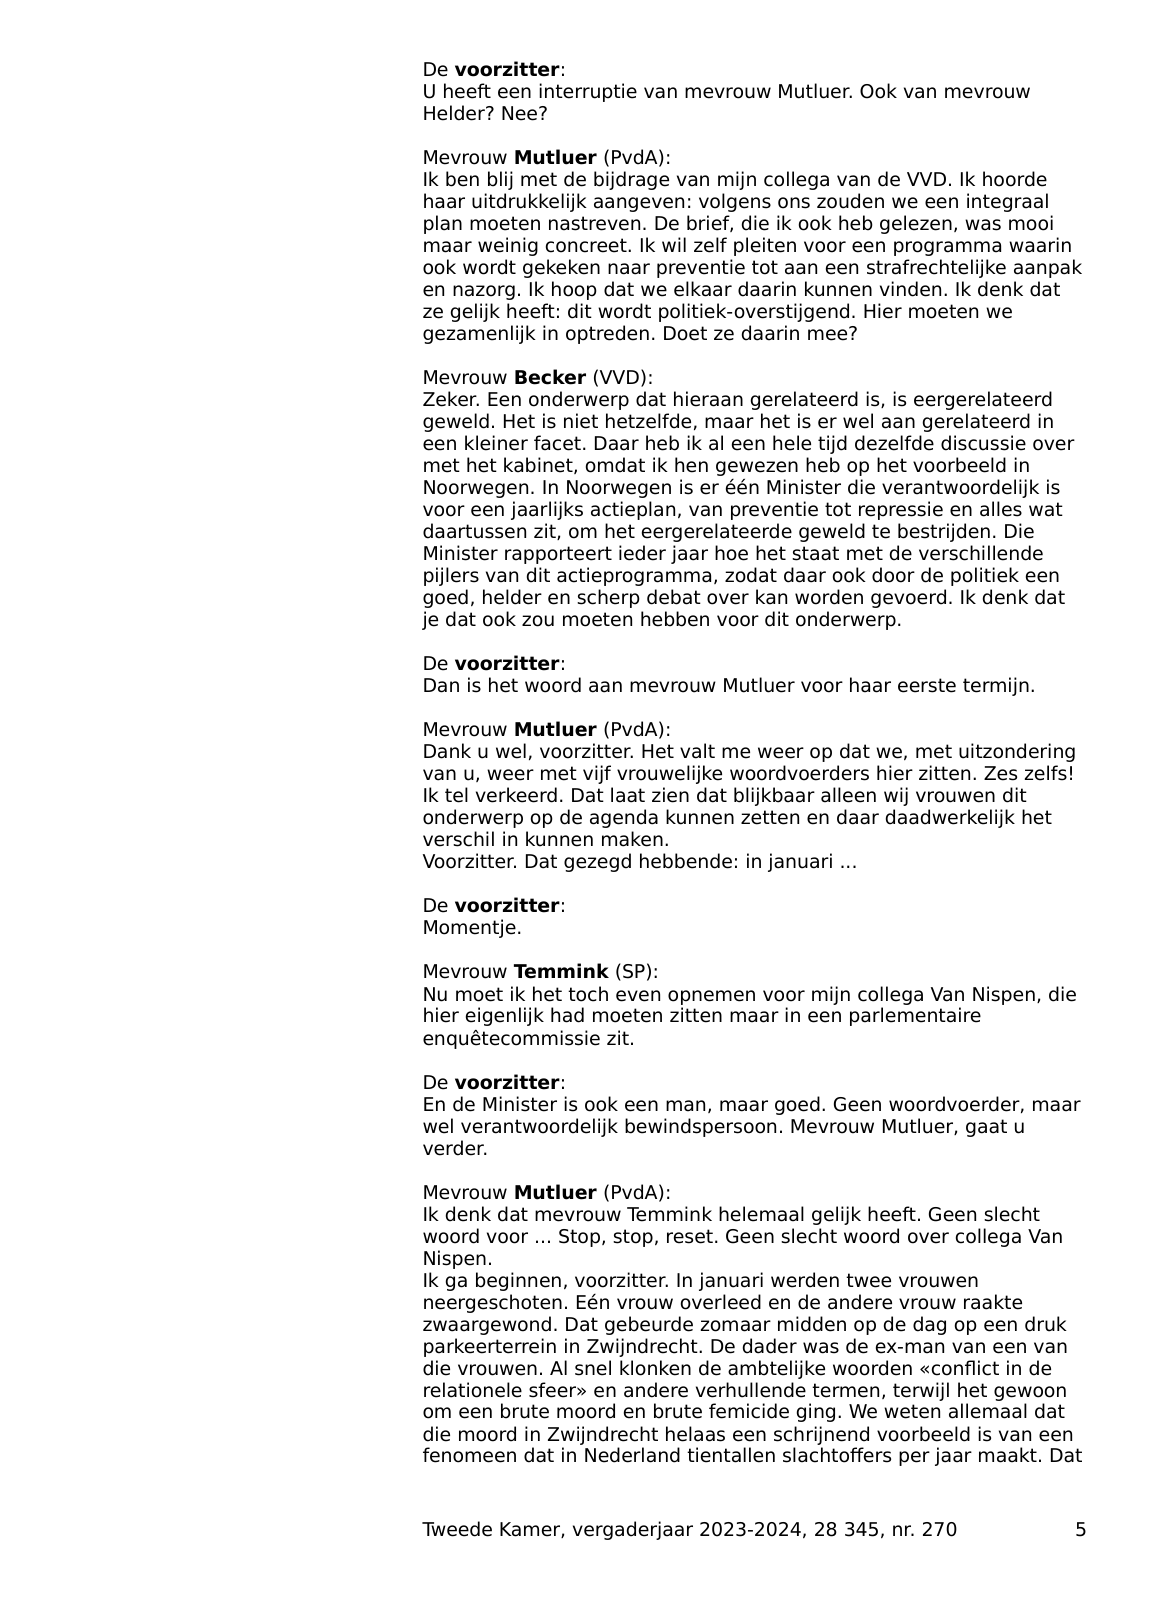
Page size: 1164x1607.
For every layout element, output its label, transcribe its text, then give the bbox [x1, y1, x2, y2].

text Ik denk dat mevrouw Temmink helemaal gelijk heeft. Geen slecht woord voor ... Stop, stop, reset. Geen slecht woord over collega Van Nispen. [422, 1204, 1087, 1269]
text U heeft een interruptie van mevrouw Mutluer. Ook van mevrouw Helder? Nee? [422, 81, 1087, 125]
text Voorzitter. Dat gezegd hebbende: in januari ... [422, 851, 1087, 873]
text Mevrouw Mutluer (PvdA): [422, 719, 1087, 741]
text De voorzitter: [422, 895, 1087, 917]
text Mevrouw Becker (VVD): [422, 367, 1087, 389]
text De voorzitter: [422, 653, 1087, 675]
text Mevrouw Temmink (SP): [422, 961, 1087, 983]
text Dank u wel, voorzitter. Het valt me weer op dat we, met uitzondering van u, weer met vijf vrouwelijke woordvoerders hier zitten. Zes zelfs! Ik tel verkeerd. Dat laat zien dat blijkbaar alleen wij vrouwen dit onderwerp op de agenda kunnen zetten en daar daadwerkelijk het verschil in kunnen maken. [422, 741, 1087, 851]
text De voorzitter: [422, 1072, 1087, 1093]
text En de Minister is ook een man, maar goed. Geen woordvoerder, maar wel verantwoordelijk bewindspersoon. Mevrouw Mutluer, gaat u verder. [422, 1093, 1087, 1159]
text Zeker. Een onderwerp dat hieraan gerelateerd is, is eergerelateerd geweld. Het is niet hetzelfde, maar het is er wel aan gerelateerd in een kleiner facet. Daar heb ik al een hele tijd dezelfde discussie over met het kabinet, omdat ik hen gewezen heb op het voorbeeld in Noorwegen. In Noorwegen is er één Minister die verantwoordelijk is voor een jaarlijks actieplan, van preventie tot repressie en alles wat daartussen zit, om het eergerelateerde geweld te bestrijden. Die Minister rapporteert ieder jaar hoe het staat met de verschillende pijlers van dit actieprogramma, zodat daar ook door de politiek een goed, helder en scherp debat over kan worden gevoerd. Ik denk dat je dat ook zou moeten hebben voor dit onderwerp. [422, 389, 1087, 631]
text Momentje. [422, 917, 1087, 939]
text Mevrouw Mutluer (PvdA): [422, 147, 1087, 169]
text Dan is het woord aan mevrouw Mutluer voor haar eerste termijn. [422, 675, 1087, 697]
text Nu moet ik het toch even opnemen voor mijn collega Van Nispen, die hier eigenlijk had moeten zitten maar in een parlementaire enquêtecommissie zit. [422, 983, 1087, 1049]
text Ik ben blij met de bijdrage van mijn collega van de VVD. Ik hoorde haar uitdrukkelijk aangeven: volgens ons zouden we een integraal plan moeten nastreven. De brief, die ik ook heb gelezen, was mooi maar weinig concreet. Ik wil zelf pleiten voor een programma waarin ook wordt gekeken naar preventie tot aan een strafrechtelijke aanpak en nazorg. Ik hoop dat we elkaar daarin kunnen vinden. Ik denk dat ze gelijk heeft: dit wordt politiek-overstijgend. Hier moeten we gezamenlijk in optreden. Doet ze daarin mee? [422, 169, 1087, 345]
text Ik ga beginnen, voorzitter. In januari werden twee vrouwen neergeschoten. Eén vrouw overleed en de andere vrouw raakte zwaargewond. Dat gebeurde zomaar midden op de dag op een druk parkeerterrein in Zwijndrecht. De dader was de ex-man van een van die vrouwen. Al snel klonken de ambtelijke woorden «conflict in de relationele sfeer» en andere verhullende termen, terwijl het gewoon om een brute moord en brute femicide ging. We weten allemaal dat die moord in Zwijndrecht helaas een schrijnend voorbeeld is van een fenomeen dat in Nederland tientallen slachtoffers per jaar maakt. Dat [422, 1269, 1087, 1467]
text De voorzitter: [422, 59, 1087, 81]
text Mevrouw Mutluer (PvdA): [422, 1182, 1087, 1204]
